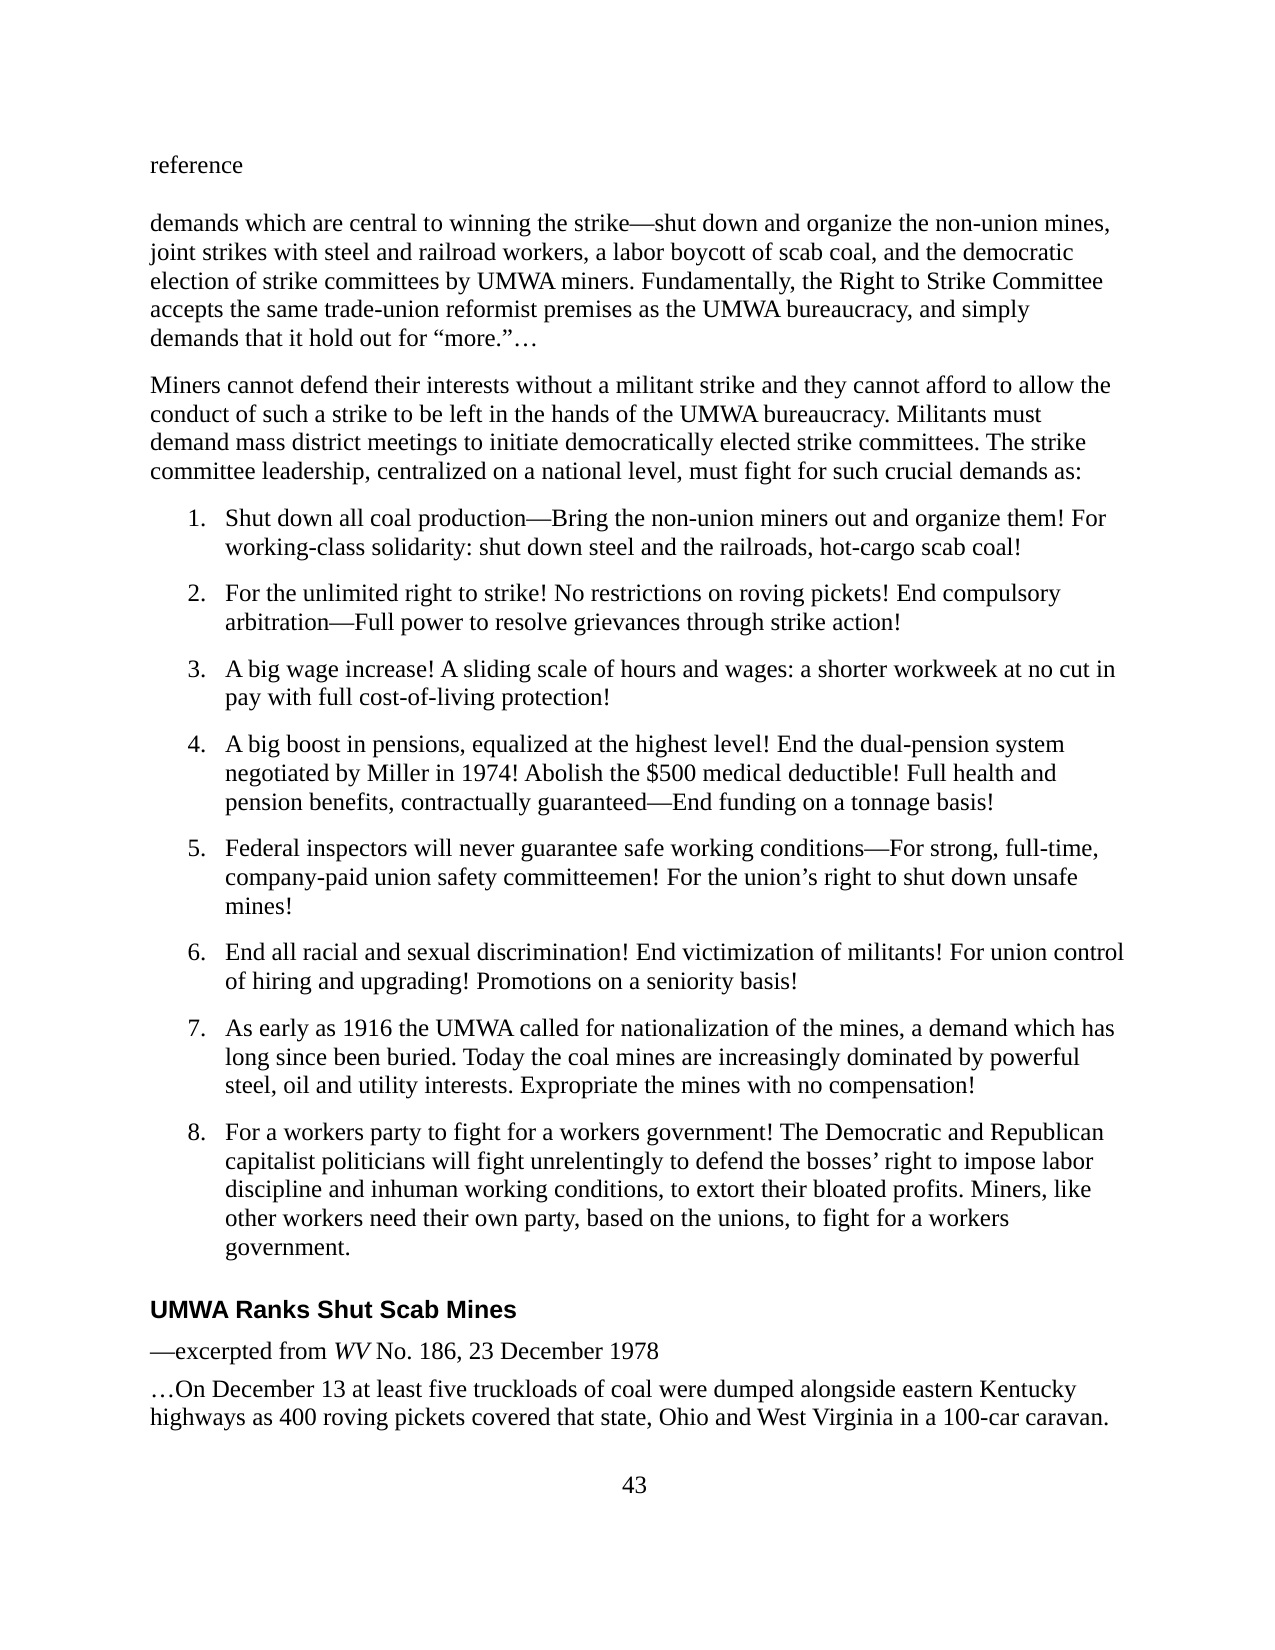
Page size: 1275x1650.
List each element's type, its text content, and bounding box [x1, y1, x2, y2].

subtitle UMWA Ranks Shut Scab Mines [150, 1295, 1125, 1323]
list As early as 1916 the UMWA called for nationalization of the mines, a demand which has long since been buried. Today the coal mines are increasingly dominated by powerful steel, oil and utility interests. Expropriate the mines with no compensation! [187, 1013, 1125, 1099]
list End all racial and sexual discrimination! End victimization of militants! For union control of hiring and upgrading! Promotions on a seniority basis! [187, 937, 1125, 995]
list For the unlimited right to strike! No restrictions on roving pickets! End compulsory arbitration—Full power to resolve grievances through strike action! [187, 578, 1125, 636]
text demands which are central to winning the strike—shut down and organize the non-union mines, joint strikes with steel and railroad workers, a labor boycott of scab coal, and the democratic election of strike committees by UMWA miners. Fundamentally, the Right to Strike Committee accepts the same trade-union reformist premises as the UMWA bureaucracy, and simply demands that it hold out for “more.”… [150, 208, 1125, 352]
list For a workers party to fight for a workers government! The Democratic and Republican capitalist politicians will fight unrelentingly to defend the bosses’ right to impose labor discipline and inhuman working conditions, to extort their bloated profits. Miners, like other workers need their own party, based on the unions, to fight for a workers government. [187, 1117, 1125, 1261]
list A big wage increase! A sliding scale of hours and wages: a shorter workweek at no cut in pay with full cost-of-living protection! [187, 654, 1125, 711]
list Shut down all coal production—Bring the non-union miners out and organize them! For working-class solidarity: shut down steel and the railroads, hot-cargo scab coal! [187, 503, 1125, 560]
text Miners cannot defend their interests without a militant strike and they cannot afford to allow the conduct of such a strike to be left in the hands of the UMWA bureaucracy. Militants must demand mass district meetings to initiate democratically elected strike committees. The strike committee leadership, centralized on a national level, must fight for such crucial demands as: [150, 370, 1125, 485]
text —excerpted from WV No. 186, 23 December 1978 [150, 1336, 1125, 1365]
list A big boost in pensions, equalized at the highest level! End the dual-pension system negotiated by Miller in 1974! Abolish the $500 medical deductible! Full health and pension benefits, contractually guaranteed—End funding on a tonnage basis! [187, 729, 1125, 815]
text …On December 13 at least five truckloads of coal were dumped alongside eastern Kentucky highways as 400 roving pickets covered that state, Ohio and West Virginia in a 100-car caravan. [150, 1374, 1125, 1431]
list Federal inspectors will never guarantee safe working conditions—For strong, full-time, company-paid union safety committeemen! For the union’s right to shut down unsafe mines! [187, 833, 1125, 919]
